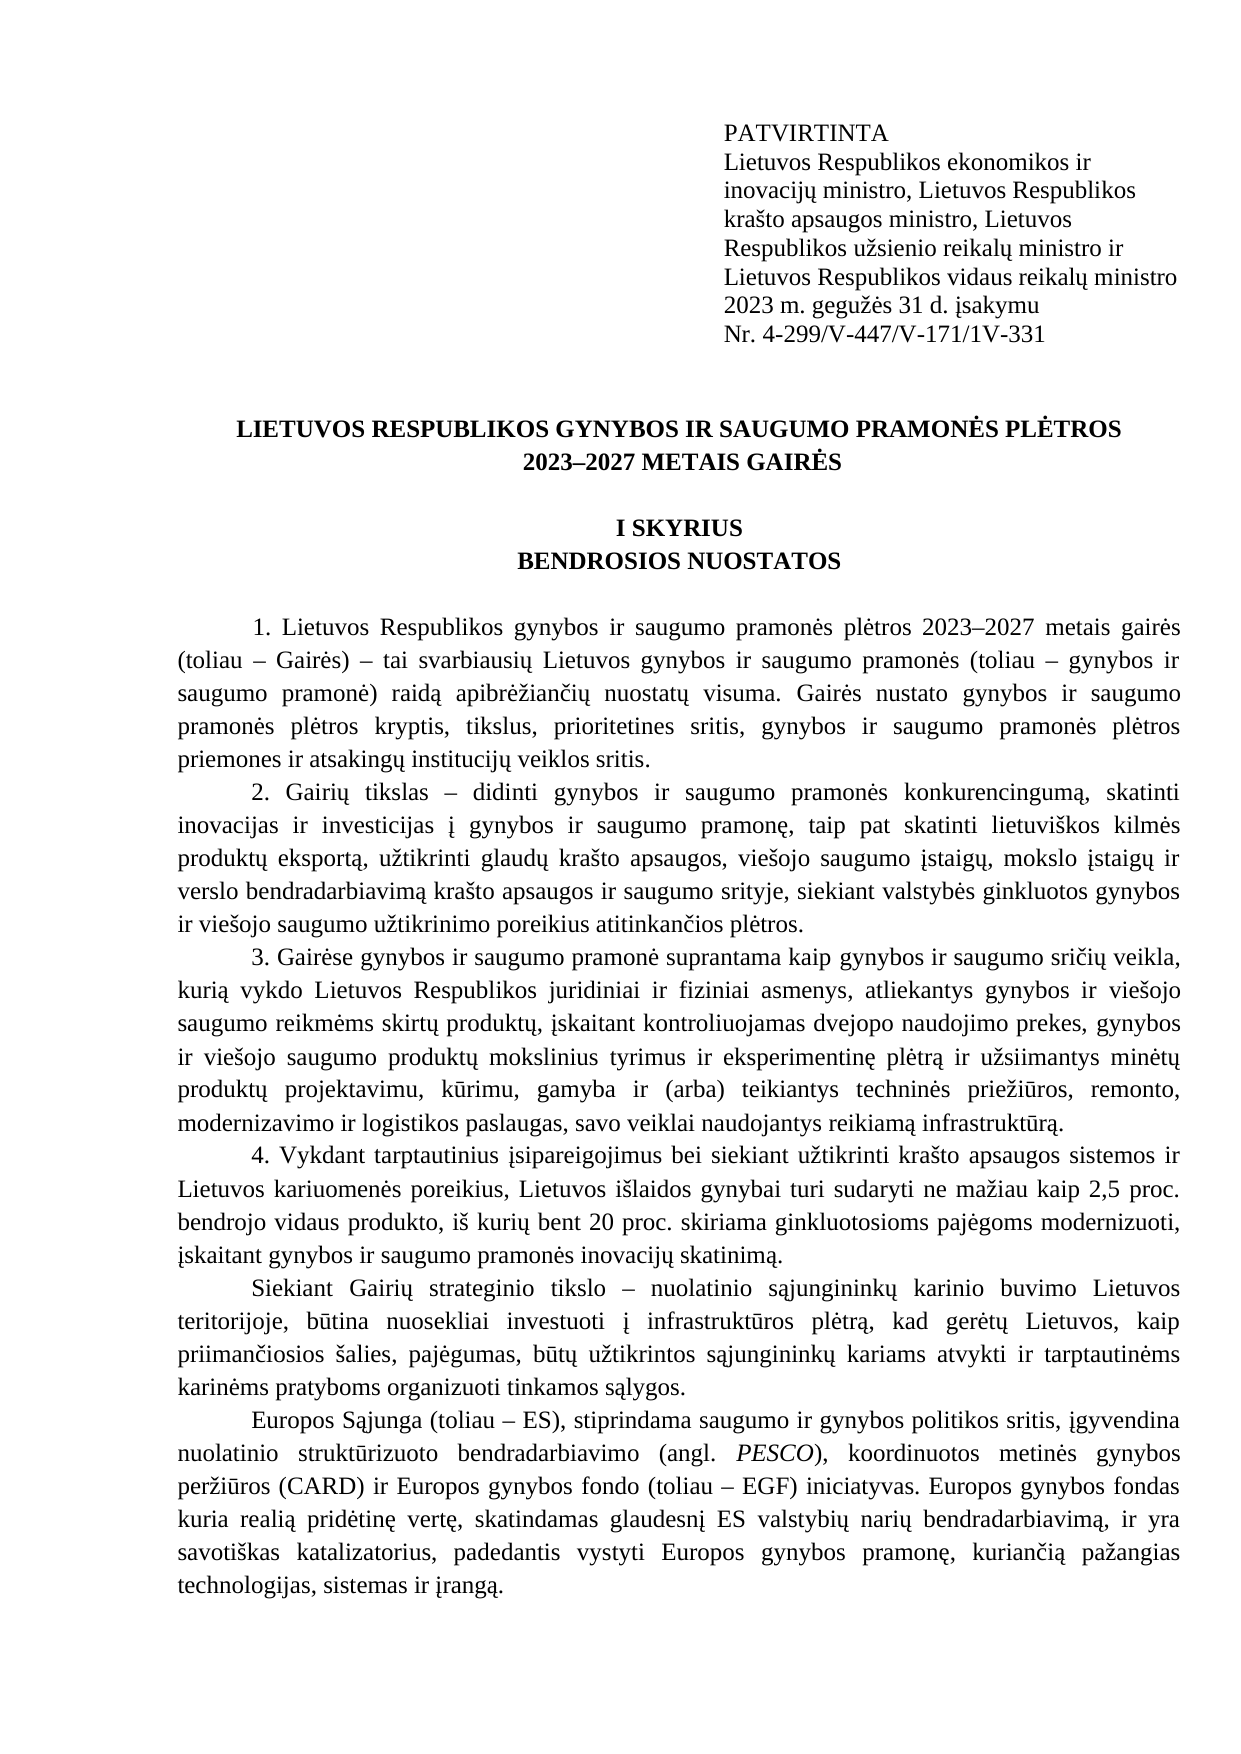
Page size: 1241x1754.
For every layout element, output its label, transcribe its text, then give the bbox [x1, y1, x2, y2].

text 3. Gairėse gynybos ir saugumo pramonė suprantama kaip gynybos ir saugumo sričių veikla, kurią vykdo Lietuvos Respublikos juridiniai ir fiziniai asmenys, atliekantys gynybos ir viešojo saugumo reikmėms skirtų produktų, įskaitant kontroliuojamas dvejopo naudojimo prekes, gynybos ir viešojo saugumo produktų mokslinius tyrimus ir eksperimentinę plėtrą ir užsiimantys minėtų produktų projektavimu, kūrimu, gamyba ir (arba) teikiantys techninės priežiūros, remonto, modernizavimo ir logistikos paslaugas, savo veiklai naudojantys reikiamą infrastruktūrą. [177, 942, 1181, 1136]
text 2. Gairių tikslas – didinti gynybos ir saugumo pramonės konkurencingumą, skatinti inovacijas ir investicijas į gynybos ir saugumo pramonę, taip pat skatinti lietuviškos kilmės produktų eksportą, užtikrinti glaudų krašto apsaugos, viešojo saugumo įstaigų, mokslo įstaigų ir verslo bendradarbiavimą krašto apsaugos ir saugumo srityje, siekiant valstybės ginkluotos gynybos ir viešojo saugumo užtikrinimo poreikius atitinkančios plėtros. [177, 777, 1181, 938]
text Europos Sąjunga (toliau – ES), stiprindama saugumo ir gynybos politikos sritis, įgyvendina nuolatinio struktūrizuoto bendradarbiavimo (angl. PESCO), koordinuotos metinės gynybos peržiūros (CARD) ir Europos gynybos fondo (toliau – EGF) iniciatyvas. Europos gynybos fondas kuria realią pridėtinę vertę, skatindamas glaudesnį ES valstybių narių bendradarbiavimą, ir yra savotiškas katalizatorius, padedantis vystyti Europos gynybos pramonę, kuriančią pažangias technologijas, sistemas ir įrangą. [177, 1405, 1181, 1599]
text Bendrosios nuostatos [177, 546, 1181, 575]
text Lietuvos Respublikos ekonomikos ir [723, 147, 1181, 176]
text 2023 m. gegužės 31 d. įsakymu [723, 291, 1181, 319]
text I SKYRIUS [177, 513, 1181, 542]
text 4. Vykdant tarptautinius įsipareigojimus bei siekiant užtikrinti krašto apsaugos sistemos ir Lietuvos kariuomenės poreikius, Lietuvos išlaidos gynybai turi sudaryti ne mažiau kaip 2,5 proc. bendrojo vidaus produkto, iš kurių bent 20 proc. skiriama ginkluotosioms pajėgoms modernizuoti, įskaitant gynybos ir saugumo pramonės inovacijų skatinimą. [177, 1141, 1181, 1268]
text PATVIRTINTA [723, 118, 1181, 147]
text krašto apsaugos ministro, Lietuvos [723, 204, 1181, 233]
text Nr. 4-299/V-447/V-171/1V-331 [723, 319, 1181, 348]
text 2023–2027 METAIS GAIRĖS [177, 447, 1181, 476]
text 1. Lietuvos Respublikos gynybos ir saugumo pramonės plėtros 2023–2027 metais gairės (toliau – Gairės) – tai svarbiausių Lietuvos gynybos ir saugumo pramonės (toliau – gynybos ir saugumo pramonė) raidą apibrėžiančių nuostatų visuma. Gairės nustato gynybos ir saugumo pramonės plėtros kryptis, tikslus, prioritetines sritis, gynybos ir saugumo pramonės plėtros priemones ir atsakingų institucijų veiklos sritis. [177, 612, 1181, 773]
text Respublikos užsienio reikalų ministro ir [723, 233, 1181, 262]
text LIETUVOS RESPUBLIKOS GYNYBOS IR SAUGUMO PRAMONĖS PLĖTROS [177, 414, 1181, 443]
text Siekiant Gairių strateginio tikslo – nuolatinio sąjungininkų karinio buvimo Lietuvos teritorijoje, būtina nuosekliai investuoti į infrastruktūros plėtrą, kad gerėtų Lietuvos, kaip priimančiosios šalies, pajėgumas, būtų užtikrintos sąjungininkų kariams atvykti ir tarptautinėms karinėms pratyboms organizuoti tinkamos sąlygos. [177, 1273, 1181, 1401]
text Lietuvos Respublikos vidaus reikalų ministro [723, 262, 1181, 291]
text inovacijų ministro, Lietuvos Respublikos [723, 176, 1181, 204]
